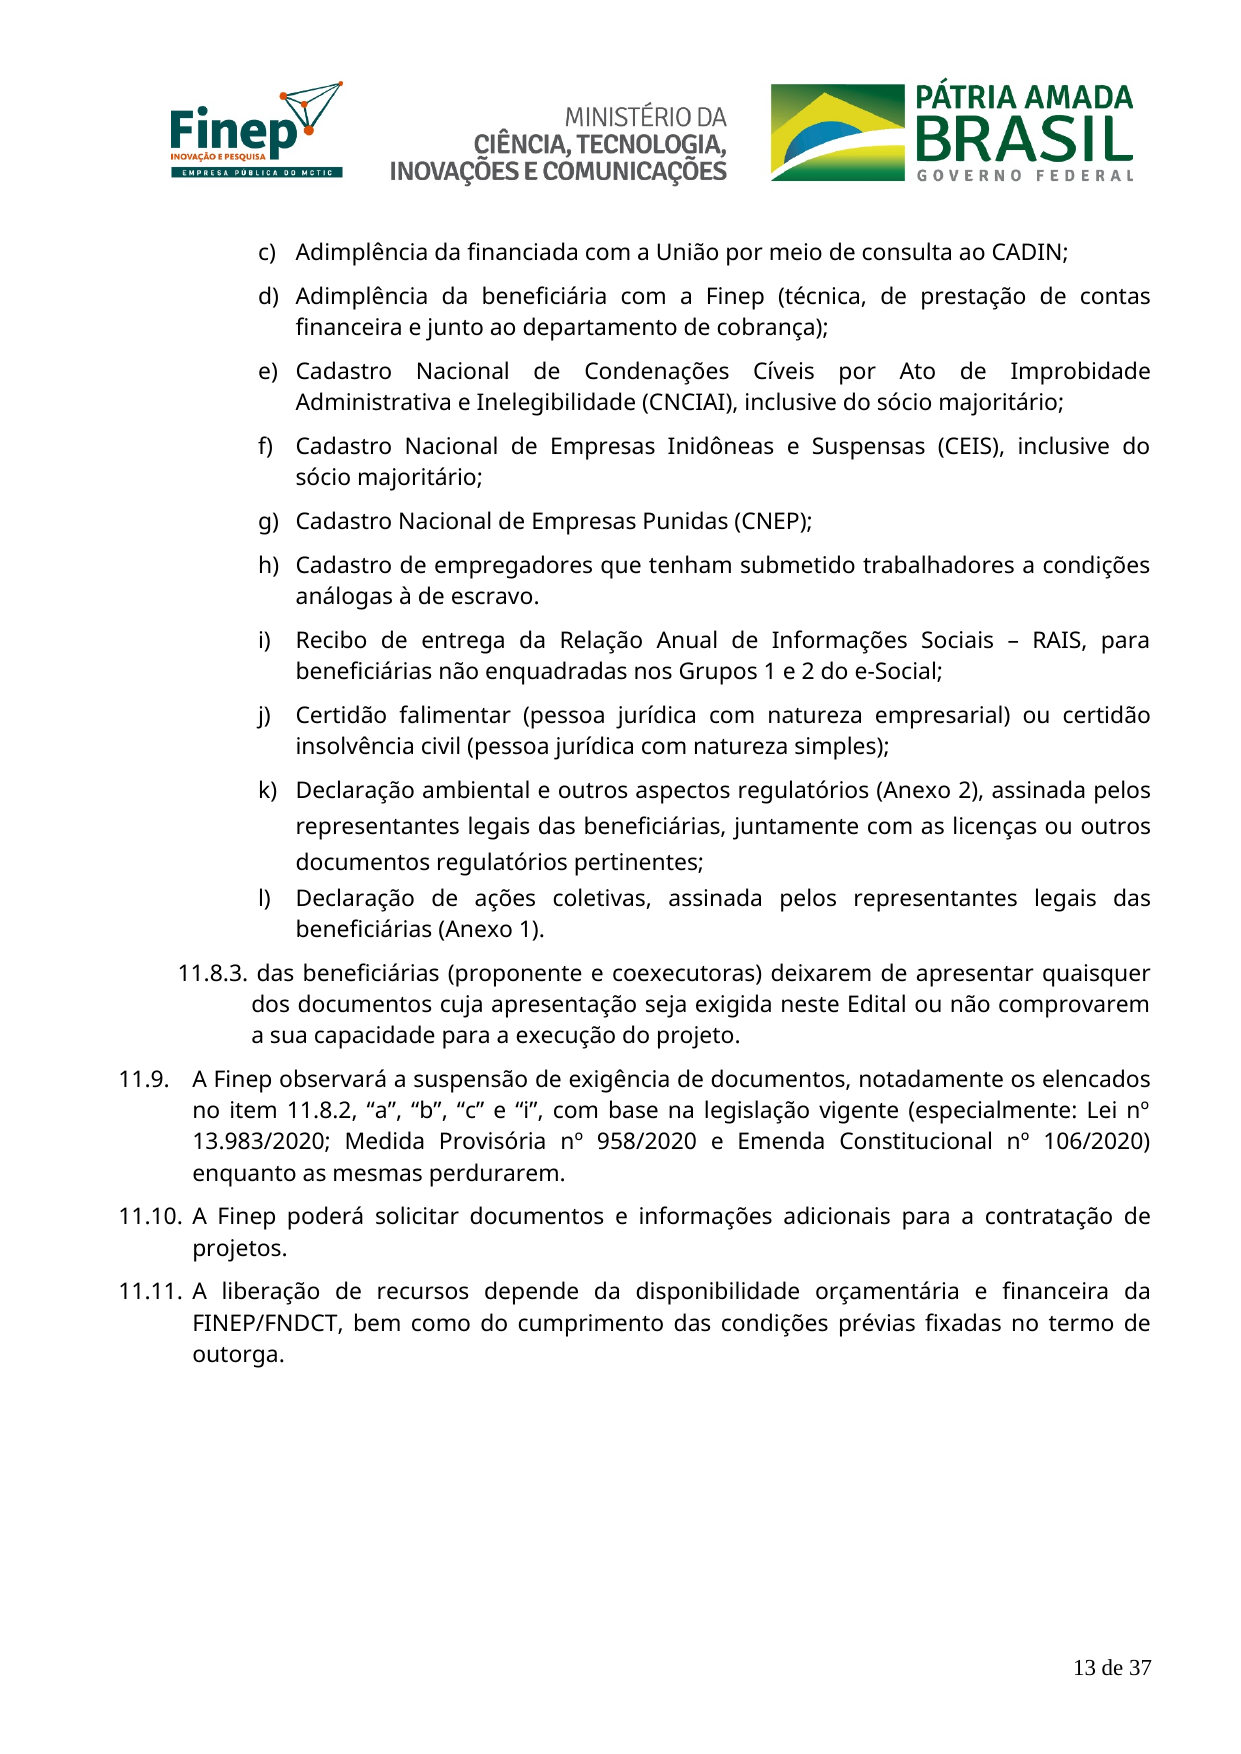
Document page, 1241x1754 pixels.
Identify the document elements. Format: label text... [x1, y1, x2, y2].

picture [171, 55, 1133, 200]
text 11.8.3. das beneficiárias (proponente e coexecutoras) deixarem de apresentar quaisquer dos documentos cuja apresentação seja exigida neste Edital ou não comprovarem a sua capacidade para a execução do projeto. [177, 957, 1152, 1050]
list Adimplência da financiada com a União por meio de consulta ao CADIN; [258, 236, 1152, 267]
list Cadastro Nacional de Empresas Inidôneas e Suspensas (CEIS), inclusive do sócio majoritário; [258, 430, 1152, 492]
list Cadastro Nacional de Condenações Cíveis por Ato de Improbidade Administrativa e Inelegibilidade (CNCIAI), inclusive do sócio majoritário; [258, 355, 1152, 417]
list Declaração ambiental e outros aspectos regulatórios (Anexo 2), assinada pelos representantes legais das beneficiárias, juntamente com as licenças ou outros documentos regulatórios pertinentes; [258, 774, 1152, 877]
list Cadastro de empregadores que tenham submetido trabalhadores a condições análogas à de escravo. [258, 549, 1152, 611]
list A liberação de recursos depende da disponibilidade orçamentária e financeira da FINEP/FNDCT, bem como do cumprimento das condições prévias fixadas no termo de outorga. [118, 1275, 1152, 1369]
list Declaração de ações coletivas, assinada pelos representantes legais das beneficiárias (Anexo 1). [258, 882, 1152, 944]
list Adimplência da beneficiária com a Finep (técnica, de prestação de contas financeira e junto ao departamento de cobrança); [258, 280, 1152, 342]
list A Finep poderá solicitar documentos e informações adicionais para a contratação de projetos. [118, 1200, 1152, 1263]
list Cadastro Nacional de Empresas Punidas (CNEP); [258, 505, 1152, 536]
list A Finep observará a suspensão de exigência de documentos, notadamente os elencados no item 11.8.2, “a”, “b”, “c” e “i”, com base na legislação vigente (especialmente: Lei nº 13.983/2020; Medida Provisória nº 958/2020 e Emenda Constitucional nº 106/2020) enquanto as mesmas perdurarem. [118, 1063, 1152, 1188]
list Certidão falimentar (pessoa jurídica com natureza empresarial) ou certidão insolvência civil (pessoa jurídica com natureza simples); [258, 699, 1152, 761]
list Recibo de entrega da Relação Anual de Informações Sociais – RAIS, para beneficiárias não enquadradas nos Grupos 1 e 2 do e-Social; [258, 624, 1152, 686]
